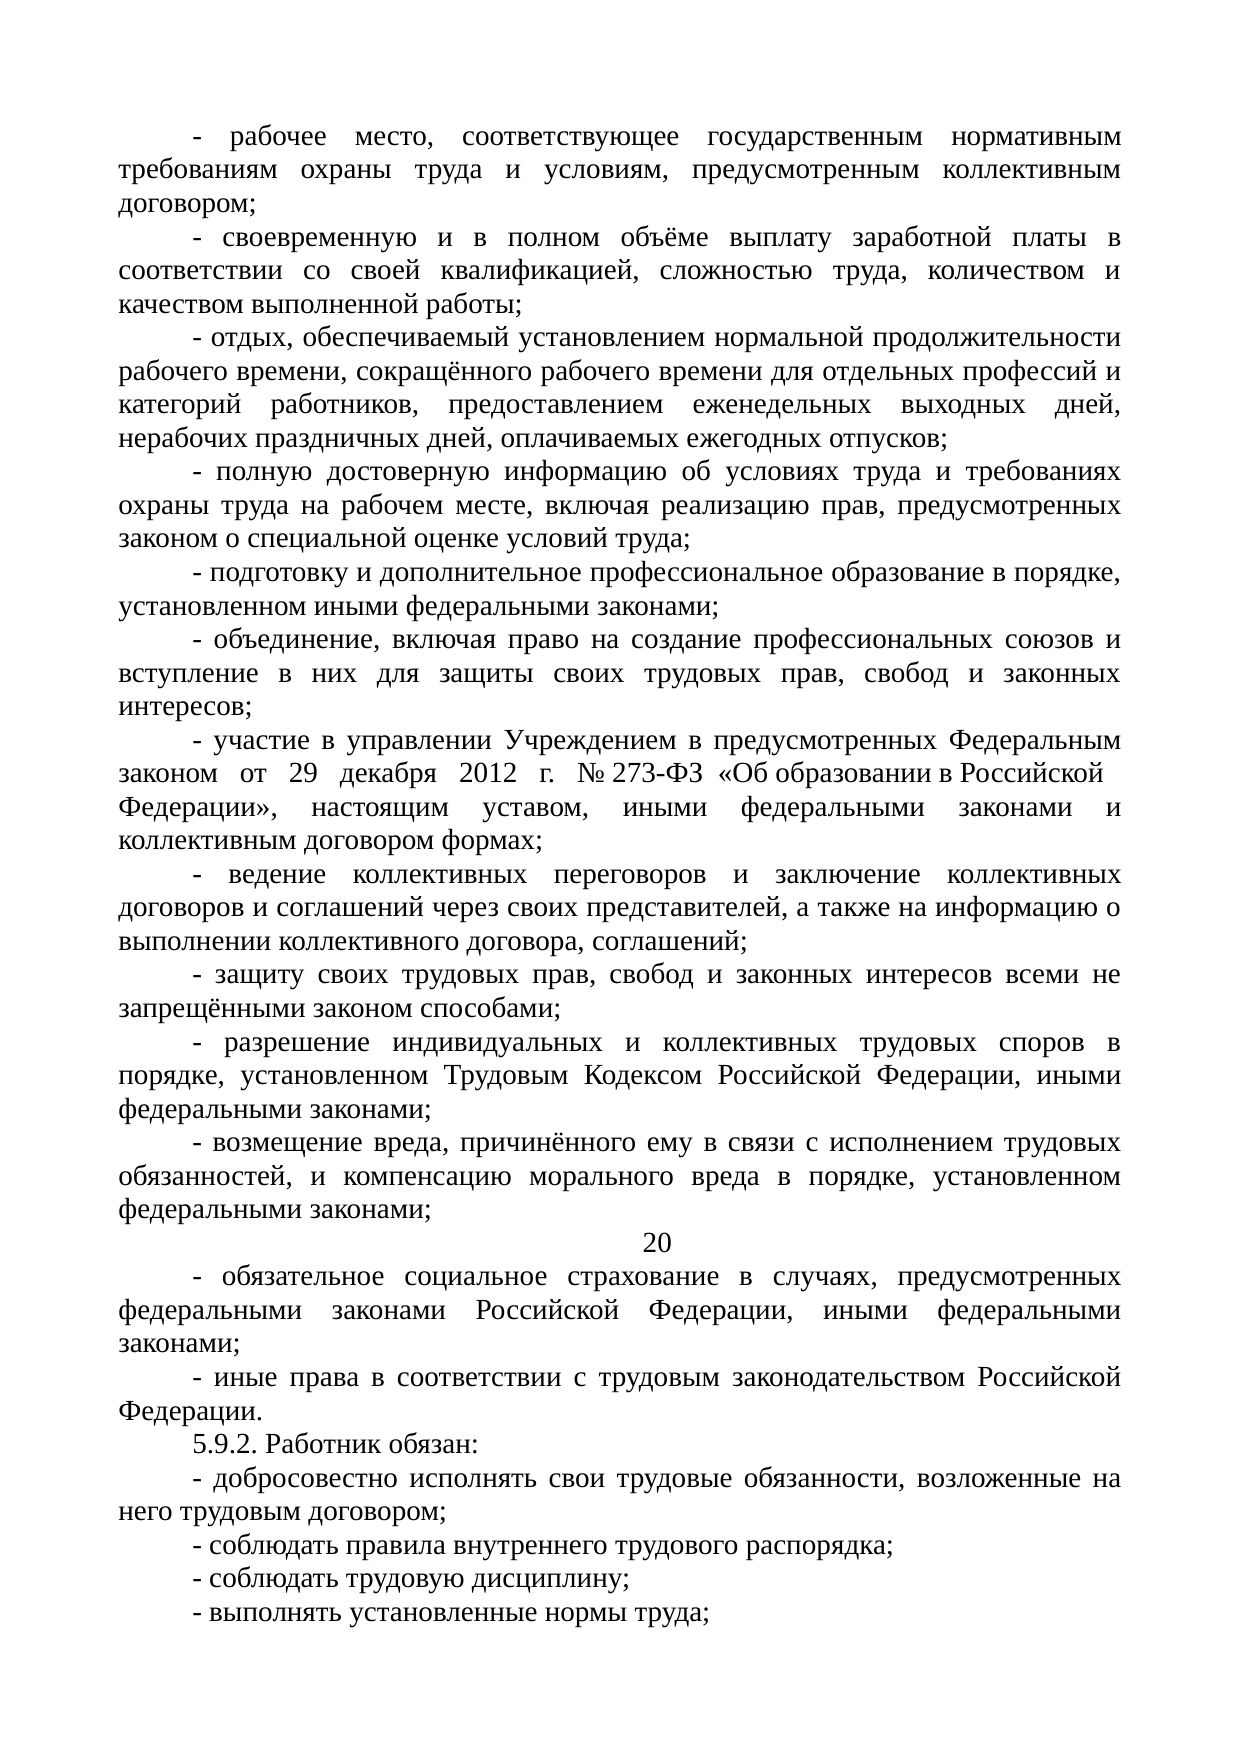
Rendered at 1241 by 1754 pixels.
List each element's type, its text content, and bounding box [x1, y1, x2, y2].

text - возмещение вреда, причинённого ему в связи с исполнением трудовых обязанностей, и компенсацию морального вреда в порядке, установленном федеральными законами; [118, 1124, 1122, 1225]
text - отдых, обеспечиваемый установлением нормальной продолжительности рабочего времени, сокращённого рабочего времени для отдельных профессий и категорий работников, предоставлением еженедельных выходных дней, нерабочих праздничных дней, оплачиваемых ежегодных отпусков; [118, 319, 1122, 453]
text - полную достоверную информацию об условиях труда и требованиях охраны труда на рабочем месте, включая реализацию прав, предусмотренных законом о специальной оценке условий труда; [118, 453, 1122, 554]
text - защиту своих трудовых прав, свобод и законных интересов всеми не запрещёнными законом способами; [118, 957, 1122, 1024]
text Федерации», настоящим уставом, иными федеральными законами и коллективным договором формах; [118, 789, 1122, 856]
text - разрешение индивидуальных и коллективных трудовых споров в порядке, установленном Трудовым Кодексом Российской Федерации, иными федеральными законами; [118, 1024, 1122, 1124]
text - соблюдать трудовую дисциплину; [118, 1560, 1122, 1594]
text - участие в управлении Учреждением в предусмотренных Федеральным законом от 29 декабря 2012 г. № 273-ФЗ «Об образовании в Российской [118, 722, 1122, 789]
text 20 [118, 1225, 1122, 1258]
text - своевременную и в полном объёме выплату заработной платы в соответствии со своей квалификацией, сложностью труда, количеством и качеством выполненной работы; [118, 219, 1122, 319]
text - обязательное социальное страхование в случаях, предусмотренных федеральными законами Российской Федерации, иными федеральными законами; [118, 1258, 1122, 1359]
text - рабочее место, соответствующее государственным нормативным требованиям охраны труда и условиям, предусмотренным коллективным договором; [118, 118, 1122, 219]
text - иные права в соответствии с трудовым законодательством Российской Федерации. [118, 1359, 1122, 1426]
text - добросовестно исполнять свои трудовые обязанности, возложенные на него трудовым договором; [118, 1460, 1122, 1527]
text - ведение коллективных переговоров и заключение коллективных договоров и соглашений через своих представителей, а также на информацию о выполнении коллективного договора, соглашений; [118, 856, 1122, 957]
text - объединение, включая право на создание профессиональных союзов и вступление в них для защиты своих трудовых прав, свобод и законных интересов; [118, 621, 1122, 722]
text - соблюдать правила внутреннего трудового распорядка; [118, 1527, 1122, 1560]
text - подготовку и дополнительное профессиональное образование в порядке, установленном иными федеральными законами; [118, 554, 1122, 621]
text - выполнять установленные нормы труда; [118, 1594, 1122, 1627]
text 5.9.2. Работник обязан: [118, 1426, 1122, 1460]
